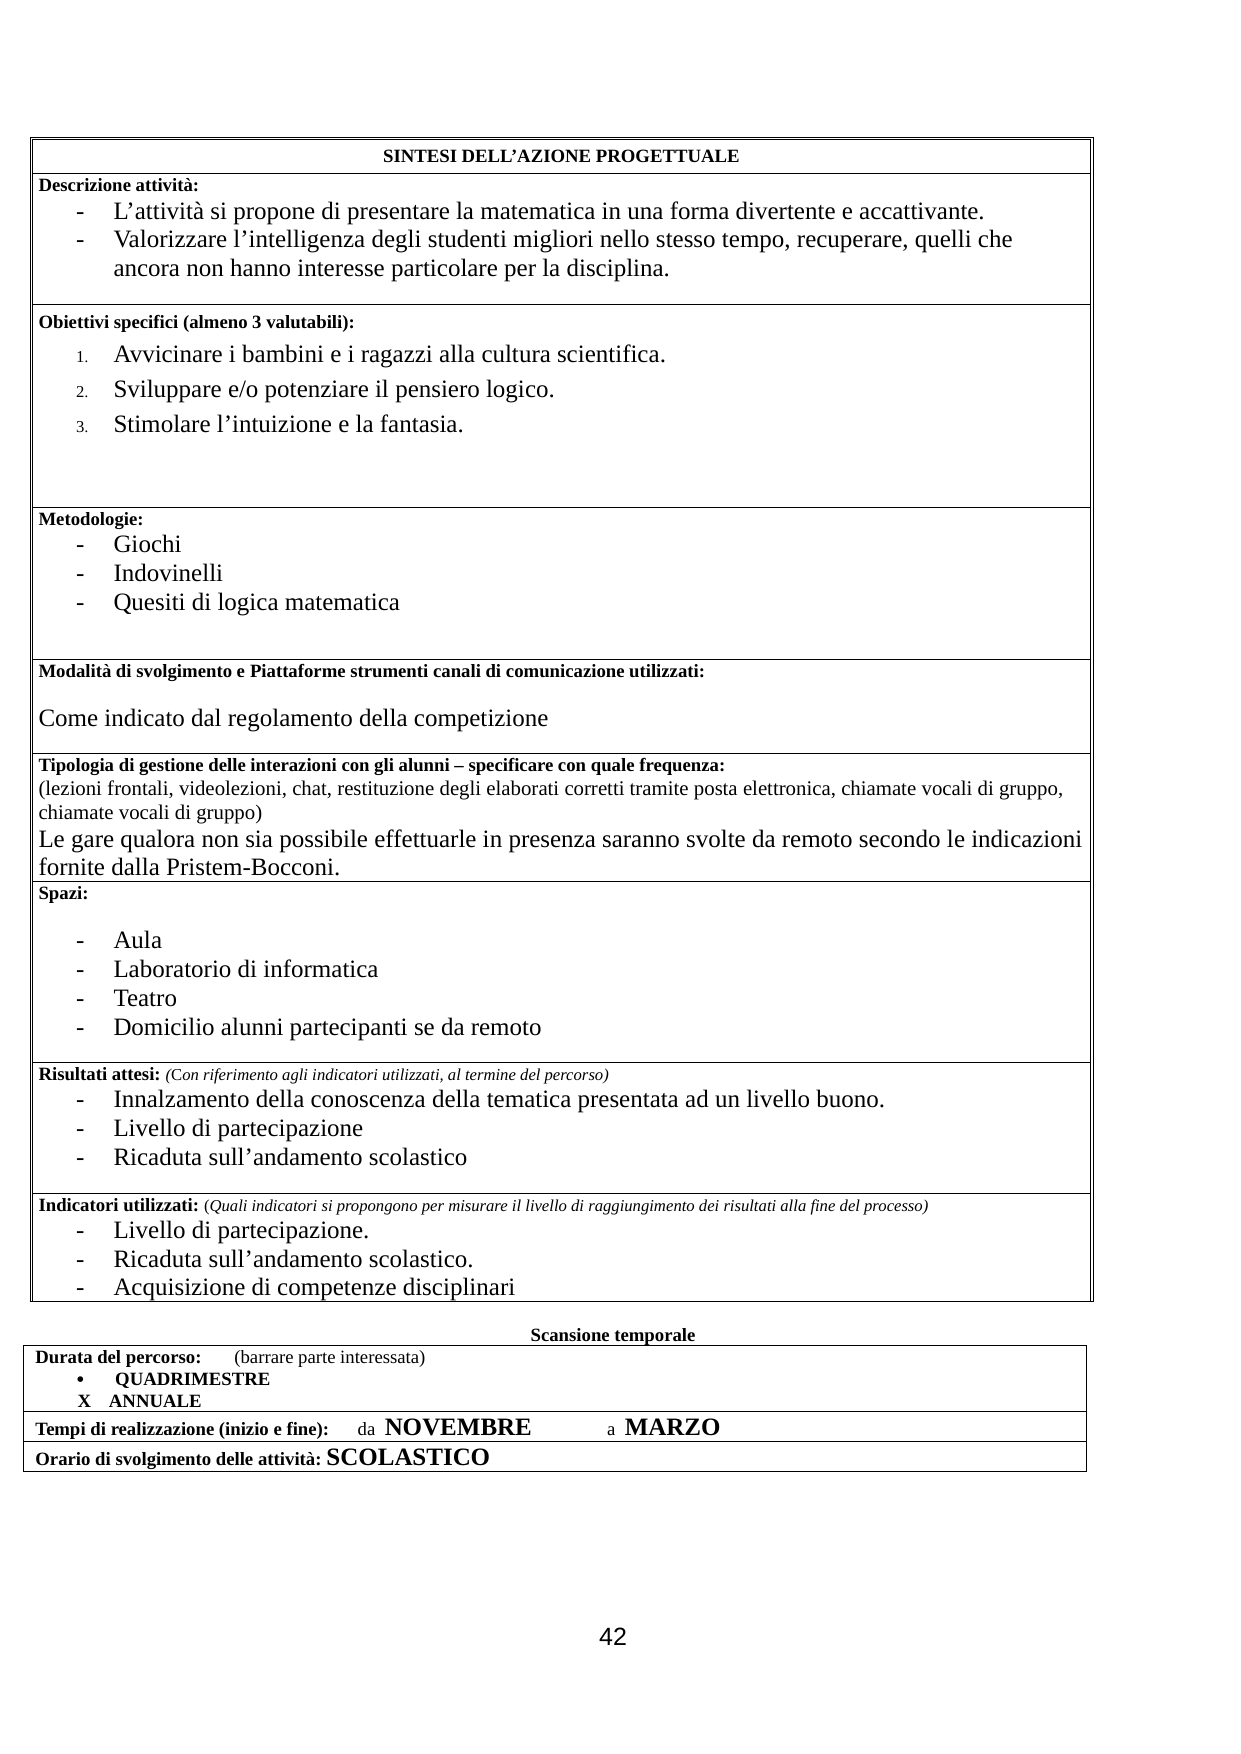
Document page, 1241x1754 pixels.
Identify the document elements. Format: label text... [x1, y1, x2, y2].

table_cell Spazi: Aula Laboratorio di informatica Teatro Domicilio alunni partecipanti se da remoto [33, 882, 1090, 1062]
table_header SINTESI DELL’AZIONE PROGETTUALE [33, 140, 1090, 173]
table_cell Tempi di realizzazione (inizio e fine): da NOVEMBRE a MARZO [24, 1412, 1086, 1441]
table_cell Orario di svolgimento delle attività: SCOLASTICO [24, 1442, 1086, 1471]
table_cell Tipologia di gestione delle interazioni con gli alunni – specificare con quale frequenza: (lezioni frontali, videolezioni, chat, restituzione degli elaborati corretti tramite posta elettronica, chiamate vocali di gruppo, chiamate vocali di gruppo) Le gare qualora non sia possibile effettuarle in presenza saranno svolte da remoto secondo le indicazioni fornite dalla Pristem-Bocconi. [33, 754, 1090, 881]
table_header Durata del percorso: (barrare parte interessata) QUADRIMESTRE X ANNUALE [24, 1346, 1086, 1411]
text Scansione temporale [48, 1324, 1178, 1345]
table_cell Risultati attesi: (Con riferimento agli indicatori utilizzati, al termine del percorso) Innalzamento della conoscenza della tematica presentata ad un livello buono. Livello di partecipazione Ricaduta sull’andamento scolastico [33, 1063, 1090, 1192]
table_cell Metodologie: Giochi Indovinelli Quesiti di logica matematica [33, 508, 1090, 658]
table_cell Indicatori utilizzati: (Quali indicatori si propongono per misurare il livello di raggiungimento dei risultati alla fine del processo) Livello di partecipazione. Ricaduta sull’andamento scolastico. Acquisizione di competenze disciplinari [33, 1194, 1090, 1301]
table_cell Obiettivi specifici (almeno 3 valutabili): Avvicinare i bambini e i ragazzi alla cultura scientifica. Sviluppare e/o potenziare il pensiero logico. Stimolare l’intuizione e la fantasia. [33, 305, 1090, 507]
table_cell Descrizione attività: L’attività si propone di presentare la matematica in una forma divertente e accattivante. Valorizzare l’intelligenza degli studenti migliori nello stesso tempo, recuperare, quelli che ancora non hanno interesse particolare per la disciplina. [33, 174, 1090, 304]
table_cell Modalità di svolgimento e Piattaforme strumenti canali di comunicazione utilizzati: Come indicato dal regolamento della competizione [33, 660, 1090, 753]
